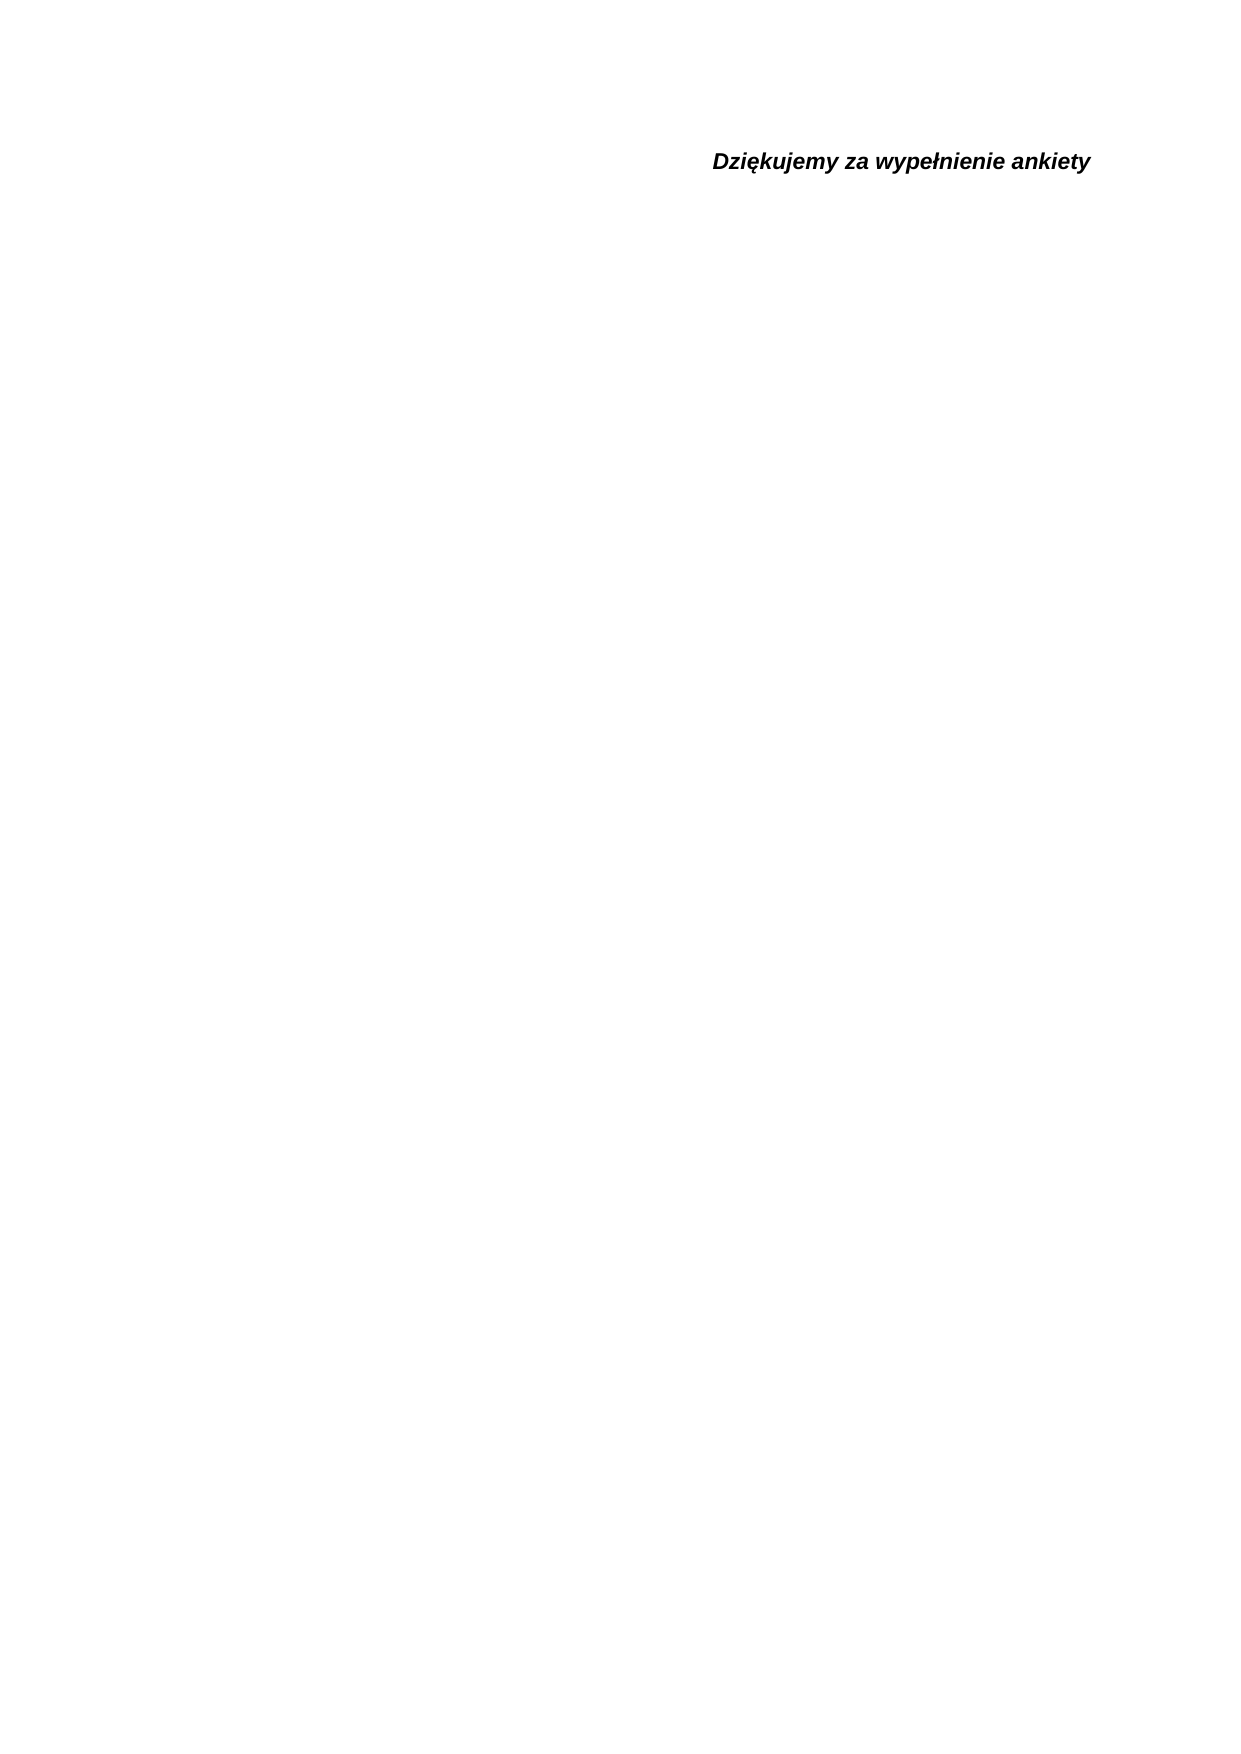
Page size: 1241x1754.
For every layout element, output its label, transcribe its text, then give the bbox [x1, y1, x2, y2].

text Dziękujemy za wypełnienie ankiety [148, 148, 1093, 174]
